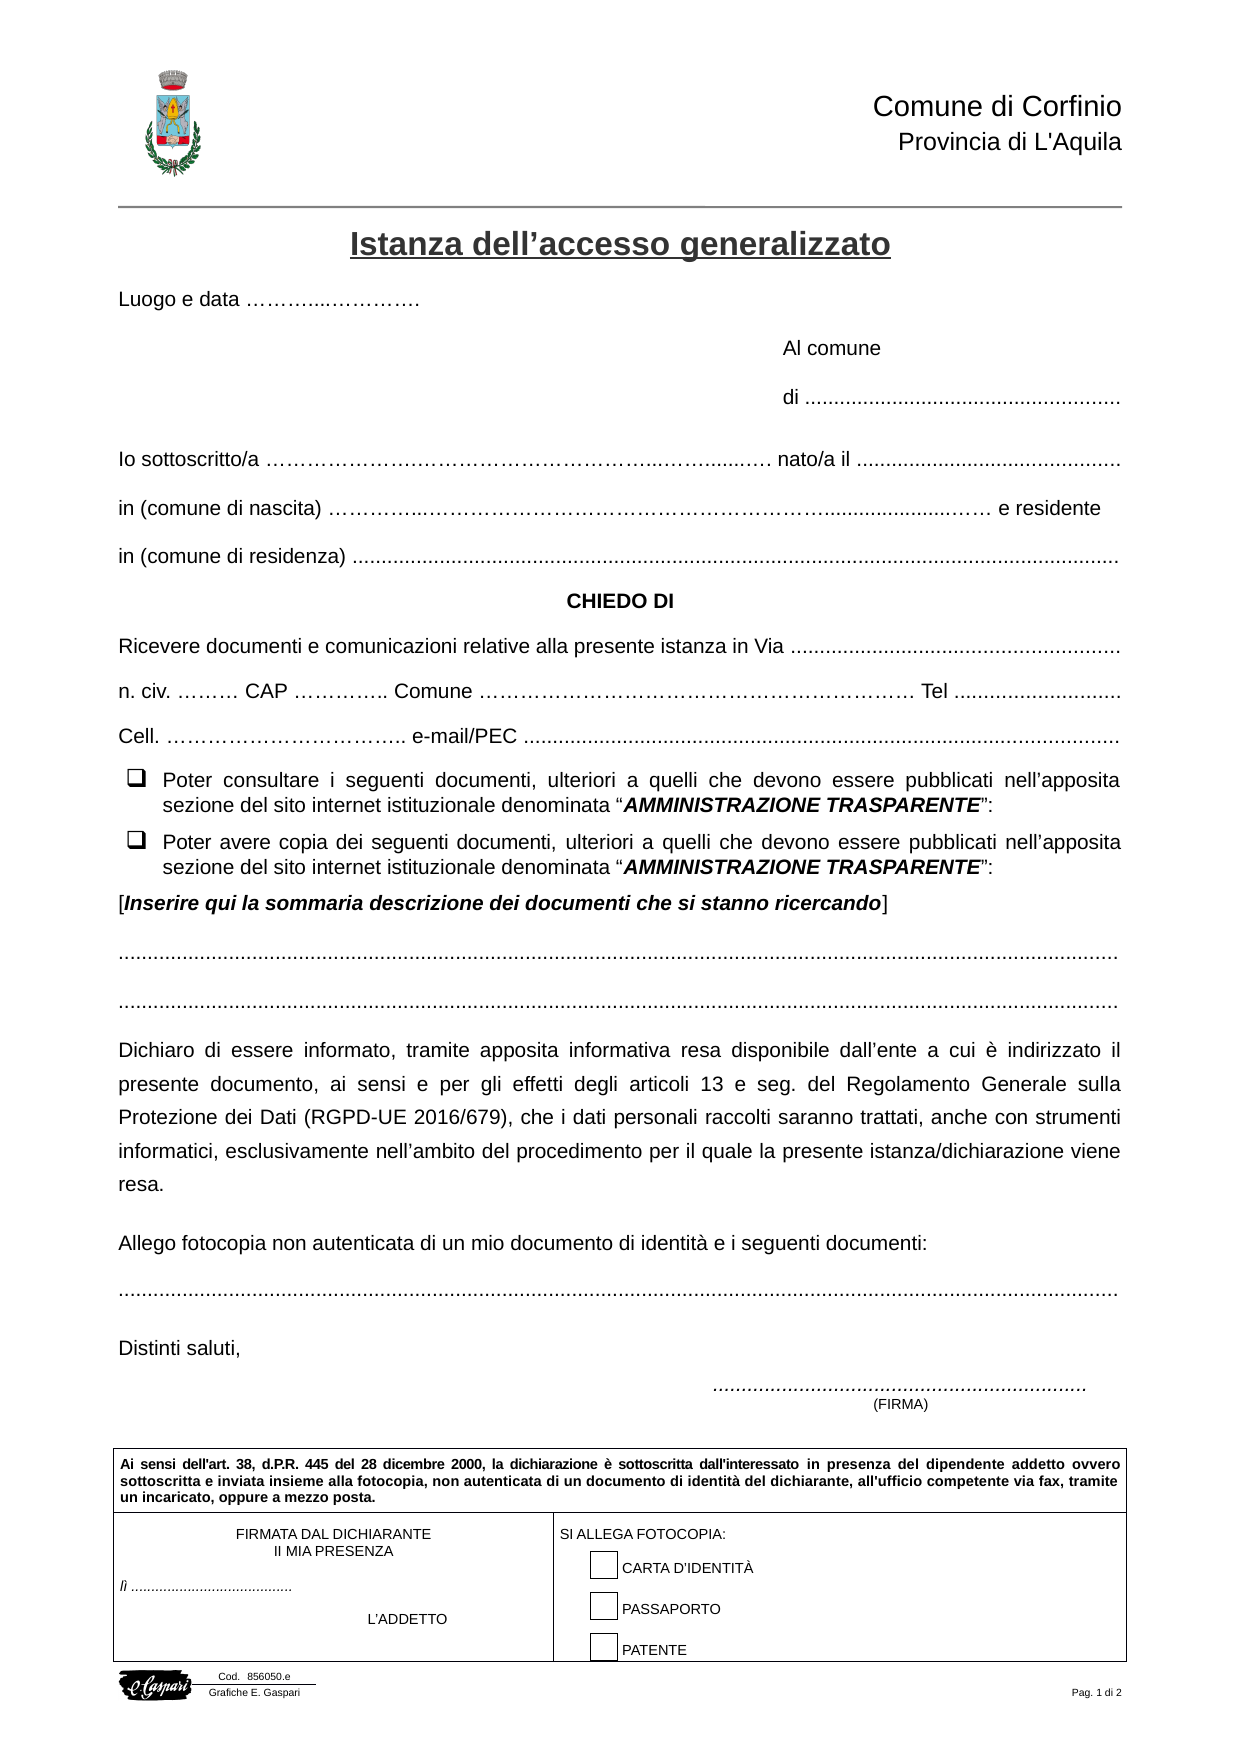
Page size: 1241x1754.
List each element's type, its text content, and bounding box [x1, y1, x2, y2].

text di [783, 385, 1122, 409]
text Ricevere documenti e comunicazioni relative alla presente istanza in Via [118, 634, 1122, 658]
text Dichiaro di essere informato, tramite apposita informativa resa disponibile dall’ente a cui è indirizzato il presente documento, ai sensi e per gli effetti degli articoli 13 e seg. del Regolamento Generale sulla Protezione dei Dati (RGPD-UE 2016/679), che i dati personali raccolti saranno trattati, anche con strumenti informatici, esclusivamente nell’ambito del procedimento per il quale la presente istanza/dichiarazione viene resa. [118, 1038, 1122, 1196]
picture [118, 1669, 192, 1701]
subtitle Istanza dell’accesso generalizzato [118, 224, 1122, 262]
text Io sottoscritto/a ………………….……………………………...…….......…. nato/a il [118, 446, 1122, 470]
table_cell FIRMATA DAL DICHIARANTE II MIA PRESENZA lì ........................................ L’ADDETTO [114, 1513, 553, 1661]
text [Inserire qui la sommaria descrizione dei documenti che si stanno ricercando] [118, 891, 1122, 915]
table_cell SI ALLEGA FOTOCOPIA: CARTA D’IDENTITÀ PASSAPORTO PATENTE [554, 1513, 1126, 1661]
text in (comune di nascita) …………...…………………………………………………......................…… e residente [118, 495, 1122, 519]
text Provincia di L'Aquila [224, 127, 1122, 156]
text (FIRMA) [679, 1396, 1122, 1413]
table_header Ai sensi dell'art. 38, d.P.R. 445 del 28 dicembre 2000, la dichiarazione è sottoscritta dall'interessato in presenza del dipendente addetto ovvero sottoscritta e inviata insieme alla fotocopia, non autenticata di un documento di identità del dichiarante, all'ufficio competente via fax, tramite un incaricato, oppure a mezzo posta. [114, 1449, 1126, 1512]
text in (comune di residenza) [118, 544, 1122, 568]
text Luogo e data ………....…………. [118, 287, 1122, 311]
list Poter avere copia dei seguenti documenti, ulteriori a quelli che devono essere pubblicati nell’apposita sezione del sito internet istituzionale denominata “AMMINISTRAZIONE TRASPARENTE”: [125, 830, 1122, 879]
text ................................................................. [679, 1372, 1122, 1396]
text Comune di Corfinio [224, 89, 1122, 122]
text Cell. …………………………….. e-mail/PEC [118, 723, 1122, 747]
picture [122, 58, 224, 189]
text Distinti saluti, [118, 1335, 1122, 1359]
text n. civ. ……… CAP ………….. Comune ……………………………………………………… Tel [118, 679, 1122, 703]
list Poter consultare i seguenti documenti, ulteriori a quelli che devono essere pubblicati nell’apposita sezione del sito internet istituzionale denominata “AMMINISTRAZIONE TRASPARENTE”: [125, 768, 1122, 817]
text Al comune [783, 336, 1122, 360]
text Allego fotocopia non autenticata di un mio documento di identità e i seguenti documenti: [118, 1231, 1122, 1255]
text CHIEDO DI [118, 589, 1122, 613]
